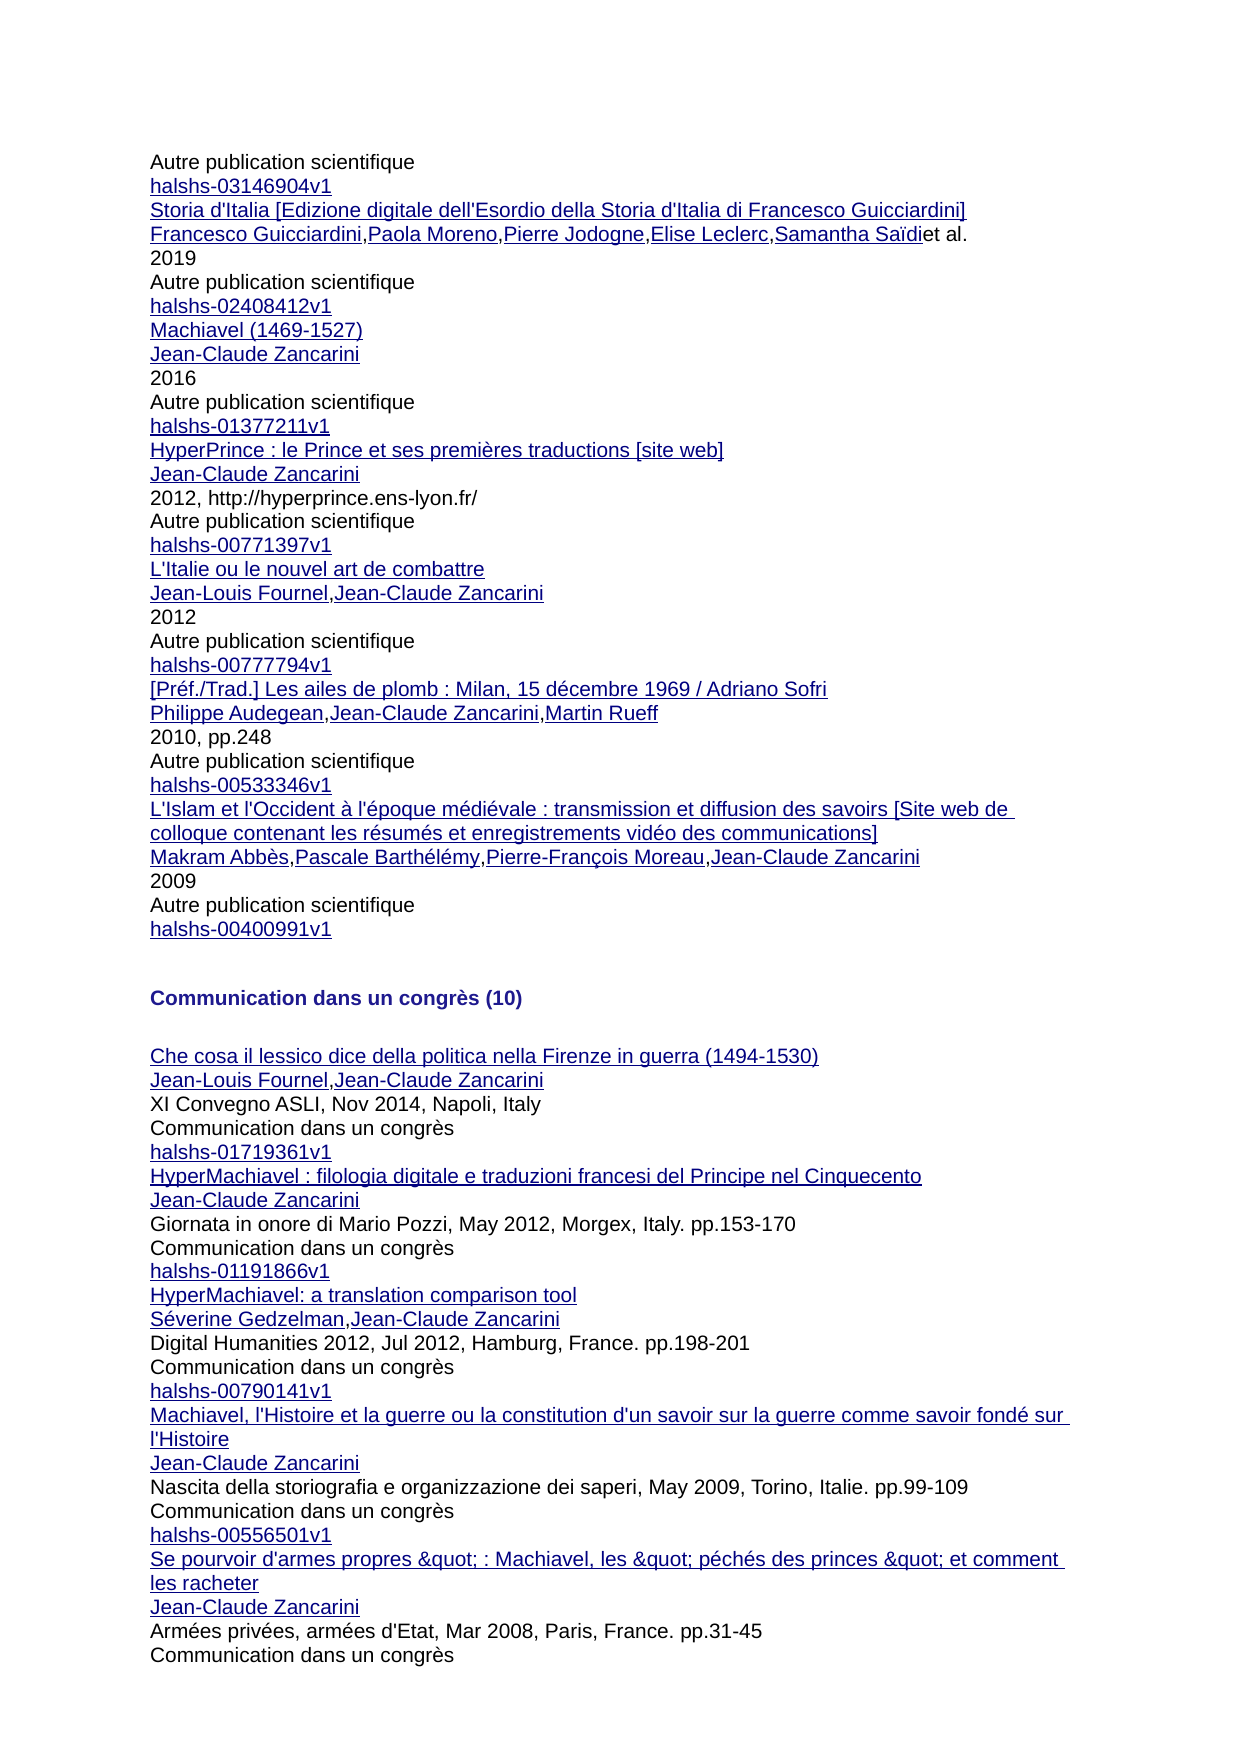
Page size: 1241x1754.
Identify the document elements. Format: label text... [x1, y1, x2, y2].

table_cell Machiavel, l'Histoire et la guerre ou la constitution d'un savoir sur la guerre comme savoir fondé sur l'Histoire Jean-Claude Zancarini Nascita della storiografia e organizzazione dei saperi, May 2009, Torino, Italie. pp.99-109 Communication dans un congrès halshs-00556501v1 [150, 1403, 1090, 1547]
table_header Che cosa il lessico dice della politica nella Firenze in guerra (1494-1530) Jean-Louis Fournel,Jean-Claude Zancarini XI Convegno ASLI, Nov 2014, Napoli, Italy Communication dans un congrès halshs-01719361v1 [150, 1044, 1090, 1163]
table_cell Storia d'Italia [Edizione digitale dell'Esordio della Storia d'Italia di Francesco Guicciardini] Francesco Guicciardini,Paola Moreno,Pierre Jodogne,Elise Leclerc,Samantha Saïdiet al. 2019 Autre publication scientifique halshs-02408412v1 [150, 198, 1090, 318]
table_cell L'Islam et l'Occident à l'époque médiévale : transmission et diffusion des savoirs [Site web de colloque contenant les résumés et enregistrements vidéo des communications] Makram Abbès,Pascale Barthélémy,Pierre-François Moreau,Jean-Claude Zancarini 2009 Autre publication scientifique halshs-00400991v1 [150, 797, 1090, 941]
table_cell Machiavel (1469-1527) Jean-Claude Zancarini 2016 Autre publication scientifique halshs-01377211v1 [150, 318, 1090, 437]
subtitle Communication dans un congrès (10) [150, 985, 1090, 1009]
table_cell HyperMachiavel : filologia digitale e traduzioni francesi del Principe nel Cinquecento Jean-Claude Zancarini Giornata in onore di Mario Pozzi, May 2012, Morgex, Italy. pp.153-170 Communication dans un congrès halshs-01191866v1 [150, 1164, 1090, 1283]
table_cell Se pourvoir d'armes propres &quot; : Machiavel, les &quot; péchés des princes &quot; et comment les racheter Jean-Claude Zancarini Armées privées, armées d'Etat, Mar 2008, Paris, France. pp.31-45 Communication dans un congrès [150, 1547, 1090, 1667]
table_cell L'Italie ou le nouvel art de combattre Jean-Louis Fournel,Jean-Claude Zancarini 2012 Autre publication scientifique halshs-00777794v1 [150, 557, 1090, 677]
table_cell HyperPrince : le Prince et ses premières traductions [site web] Jean-Claude Zancarini 2012, http://hyperprince.ens-lyon.fr/ Autre publication scientifique halshs-00771397v1 [150, 438, 1090, 557]
table_cell [Préf./Trad.] Les ailes de plomb : Milan, 15 décembre 1969 / Adriano Sofri Philippe Audegean,Jean-Claude Zancarini,Martin Rueff 2010, pp.248 Autre publication scientifique halshs-00533346v1 [150, 677, 1090, 797]
table_cell Autre publication scientifique halshs-03146904v1 [150, 150, 1090, 198]
table_cell HyperMachiavel: a translation comparison tool Séverine Gedzelman,Jean-Claude Zancarini Digital Humanities 2012, Jul 2012, Hamburg, France. pp.198-201 Communication dans un congrès halshs-00790141v1 [150, 1283, 1090, 1403]
